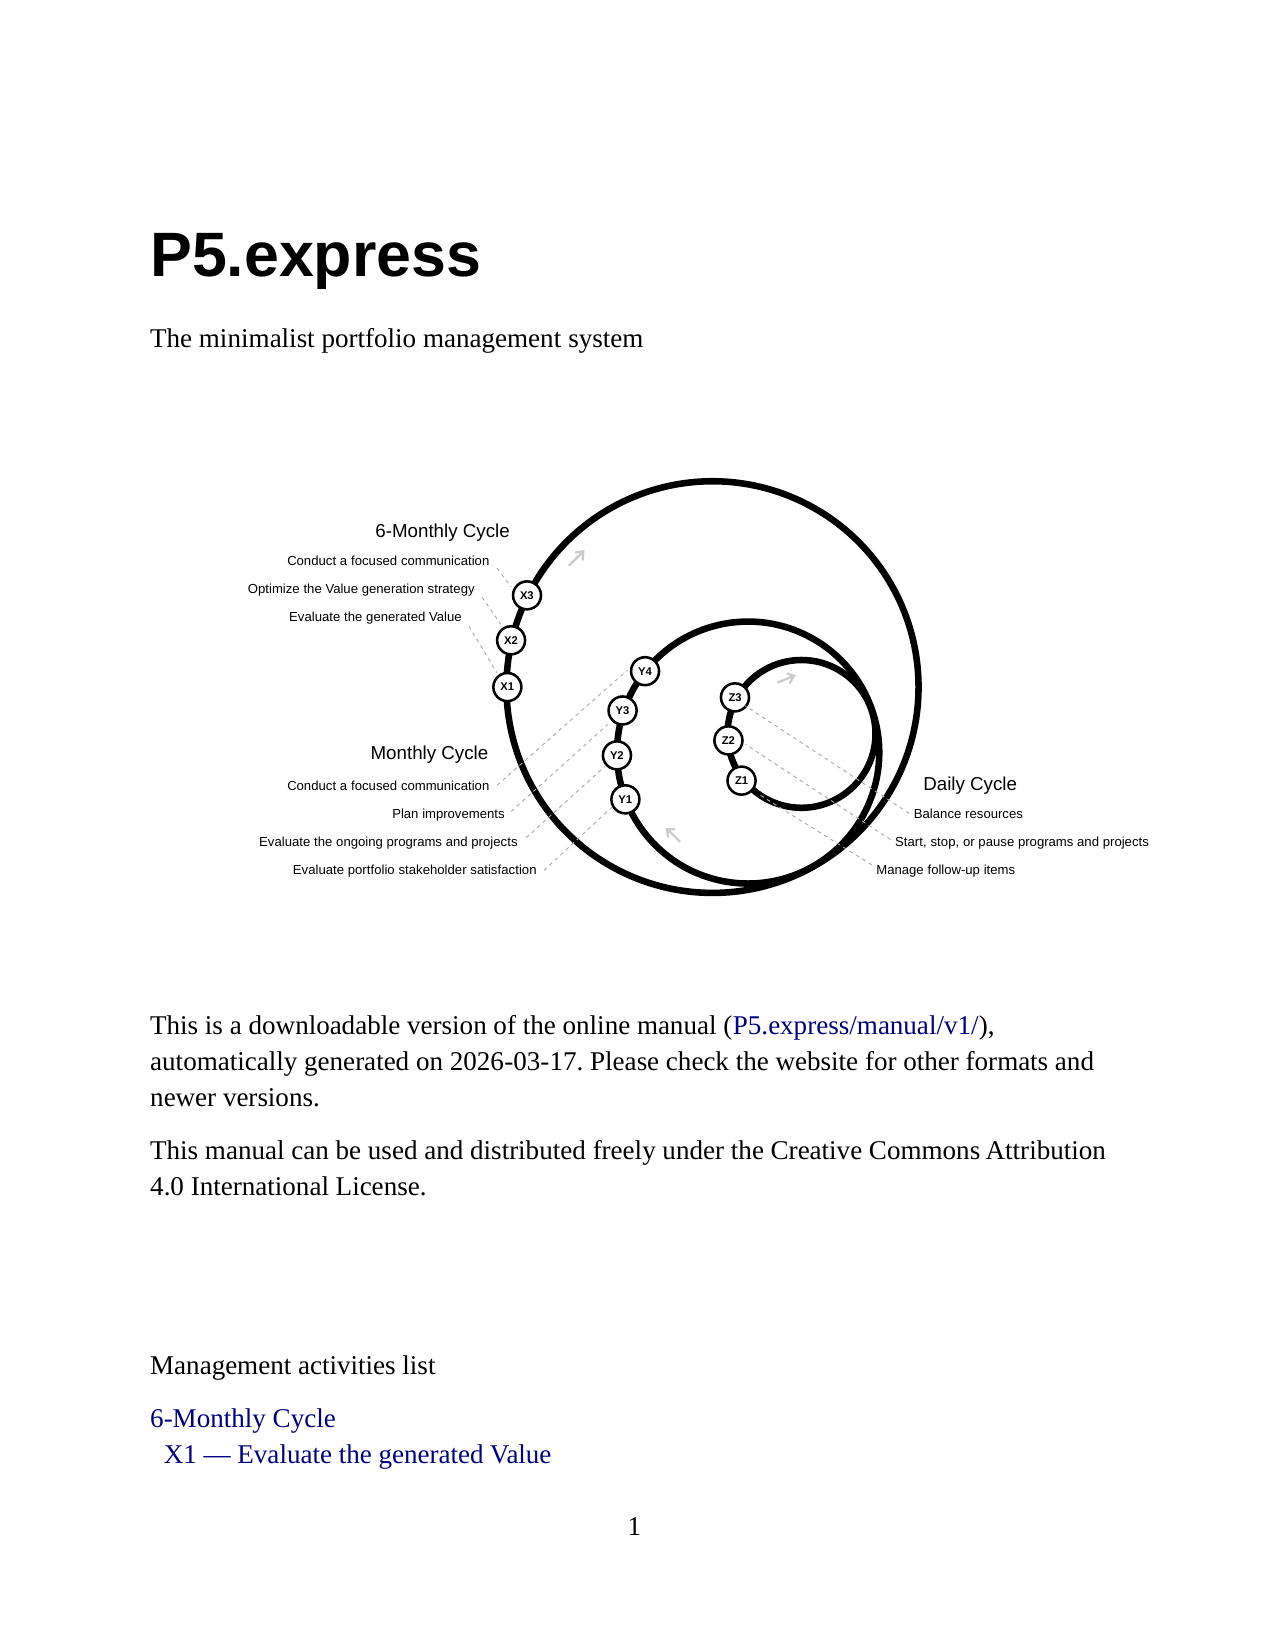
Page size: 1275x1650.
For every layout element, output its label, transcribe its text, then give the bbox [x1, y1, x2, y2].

text This manual can be used and distributed freely under the Creative Commons Attribution 4.0 International License. [150, 1134, 1125, 1201]
text This is a downloadable version of the online manual (P5.express/manual/v1/), automatically generated on 2026‑03‑17. Please check the website for other formats and newer versions. [150, 973, 1125, 1112]
title P5.express Manual [150, 175, 1125, 180]
text Management activities list [150, 1349, 1125, 1380]
subtitle P5.express [150, 218, 1125, 290]
text The minimalist portfolio management system [150, 322, 1125, 353]
text 6-Monthly Cycle X1 — Evaluate the generated Value [150, 1402, 1125, 1469]
